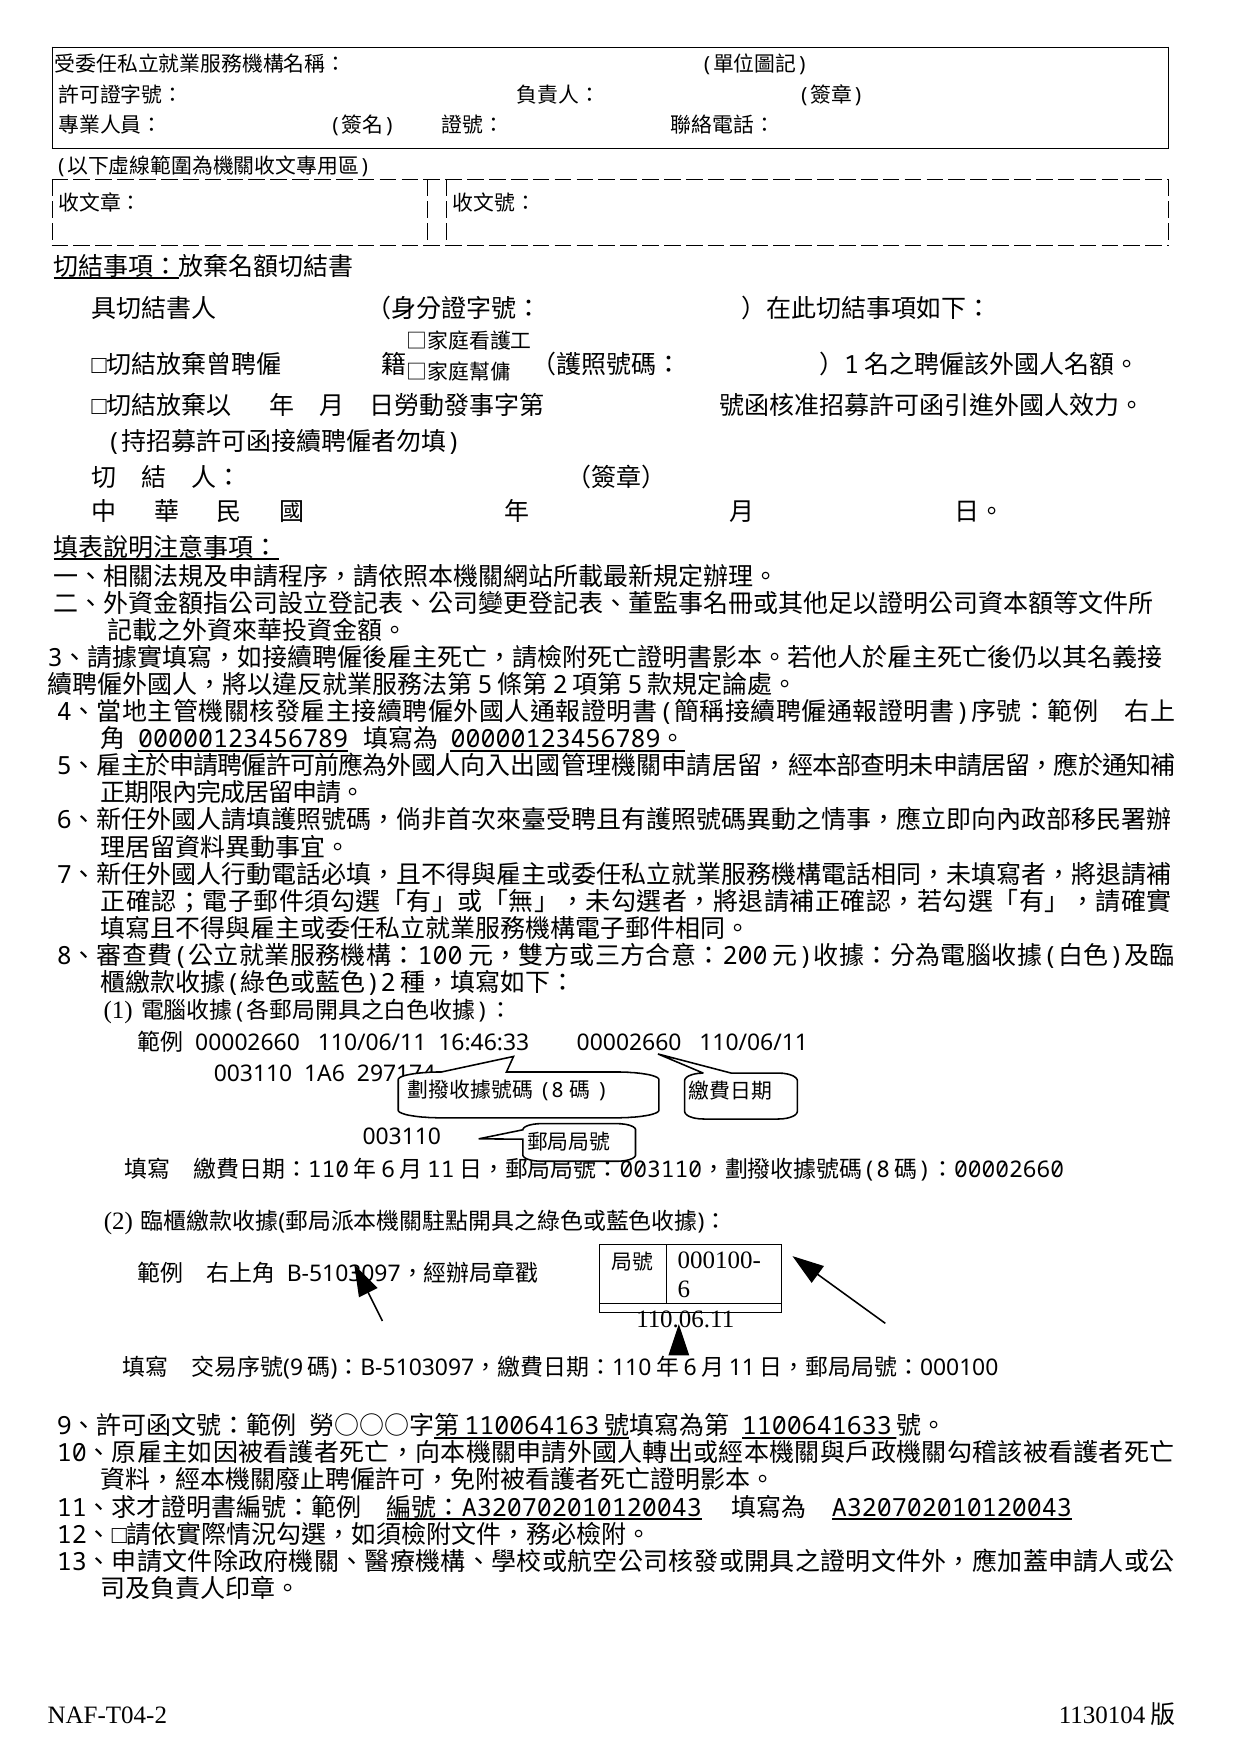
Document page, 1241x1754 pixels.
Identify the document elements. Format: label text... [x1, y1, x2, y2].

table_cell [427, 179, 447, 245]
list 雇主於申請聘僱許可前應為外國人向入出國管理機關申請居留，經本部查明未申請居留，應於通知補正期限內完成居留申請。 [57, 753, 1175, 807]
text 範例 00002660 110/06/11 16:46:33 00002660 110/06/11 [103, 1024, 1175, 1057]
text 003110 1A6 297174 [677, 1057, 1175, 1088]
text □切結放棄以 年 月 日勞動發事字第 號函核准招募許可函引進外國人效力。 [91, 385, 1169, 421]
text (持招募許可函接續聘僱者勿填) [106, 421, 1169, 458]
text 填寫 繳費日期：110年6月11日，郵局局號：003110，劃撥收據號碼(8碼)：00002660 [106, 1151, 1175, 1184]
table_cell 受委任私立就業服務機構名稱： (單位圖記) 許可證字號： 負責人： (簽章) 專業人員： (簽名) 證號： 聯絡電話： [53, 48, 1168, 148]
text 填寫 交易序號(9碼)：B-5103097，繳費日期：110年6月11日，郵局局號：000100 [53, 1348, 1175, 1382]
text □切結放棄曾聘僱 籍□家庭看護工 □家庭幫傭（護照號碼： ）1名之聘僱該外國人名額。 [91, 325, 1175, 385]
list □請依實際情況勾選，如須檢附文件，務必檢附。 [57, 1521, 1175, 1548]
text 切結事項：放棄名額切結書 [53, 246, 1169, 282]
text 003110 1A6 297174 [103, 1057, 502, 1088]
text 003110 1A6 297174 [509, 1057, 696, 1088]
text 切 結 人： （簽章） [91, 458, 1175, 494]
table_cell (以下虛線範圍為機關收文專用區) [52, 149, 1169, 179]
list 請據實填寫，如接續聘僱後雇主死亡，請檢附死亡證明書影本。若他人於雇主死亡後仍以其名義接續聘僱外國人，將以違反就業服務法第5條第2項第5款規定論處。 [47, 645, 1163, 699]
list 當地主管機關核發雇主接續聘僱外國人通報證明書(簡稱接續聘僱通報證明書)序號：範例 右上角 00000123456789 填寫為 00000123456789。 [57, 699, 1175, 753]
text 填表說明注意事項： [53, 527, 1169, 563]
list 電腦收據(各郵局開具之白色收據)： [103, 997, 1175, 1024]
text 範例 右上角 B-5103097，經辦局章戳 [103, 1237, 1175, 1312]
text 003110 [106, 1120, 1175, 1151]
list 求才證明書編號：範例 編號：A320702010120043 填寫為 A320702010120043 [57, 1494, 1175, 1521]
table_header 000100-6 [667, 1245, 781, 1303]
list 申請文件除政府機關、醫療機構、學校或航空公司核發或開具之證明文件外，應加蓋申請人或公司及負責人印章。 [57, 1548, 1175, 1603]
text 二、外資金額指公司設立登記表、公司變更登記表、董監事名冊或其他足以證明公司資本額等文件所 [53, 591, 1175, 618]
table_cell 110.06.11 [600, 1304, 781, 1312]
list 新任外國人行動電話必填，且不得與雇主或委任私立就業服務機構電話相同，未填寫者，將退請補正確認；電子郵件須勾選「有」或「無」，未勾選者，將退請補正確認，若勾選「有」，請確實填寫且不得與雇主或委任私立就業服務機構電子郵件相同。 [57, 861, 1175, 943]
text 一、相關法規及申請程序，請依照本機關網站所載最新規定辦理。 [53, 563, 1169, 591]
list 原雇主如因被看護者死亡，向本機關申請外國人轉出或經本機關與戶政機關勾稽該被看護者死亡資料，經本機關廢止聘僱許可，免附被看護者死亡證明影本。 [57, 1440, 1175, 1494]
list 新任外國人請填護照號碼，倘非首次來臺受聘且有護照號碼異動之情事，應立即向內政部移民署辦理居留資料異動事宜。 [57, 807, 1175, 861]
list 審查費(公立就業服務機構：100元，雙方或三方合意：200元)收據：分為電腦收據(白色)及臨櫃繳款收據(綠色或藍色)2種，填寫如下： [57, 943, 1175, 997]
list 臨櫃繳款收據(郵局派本機關駐點開具之綠色或藍色收據)： [103, 1203, 1175, 1236]
text 記載之外資來華投資金額。 [47, 618, 1175, 645]
table_cell 收文號： [447, 179, 1169, 245]
text 中 華 民 國 年 月 日。 [92, 494, 1175, 527]
text 具切結書人 （身分證字號： ）在此切結事項如下： [91, 288, 1175, 325]
table_header 局號 [600, 1245, 666, 1303]
table_cell 收文章： [52, 179, 427, 245]
list 許可函文號：範例 勞○○○字第110064163號填寫為第 1100641633號。 [57, 1413, 1175, 1440]
